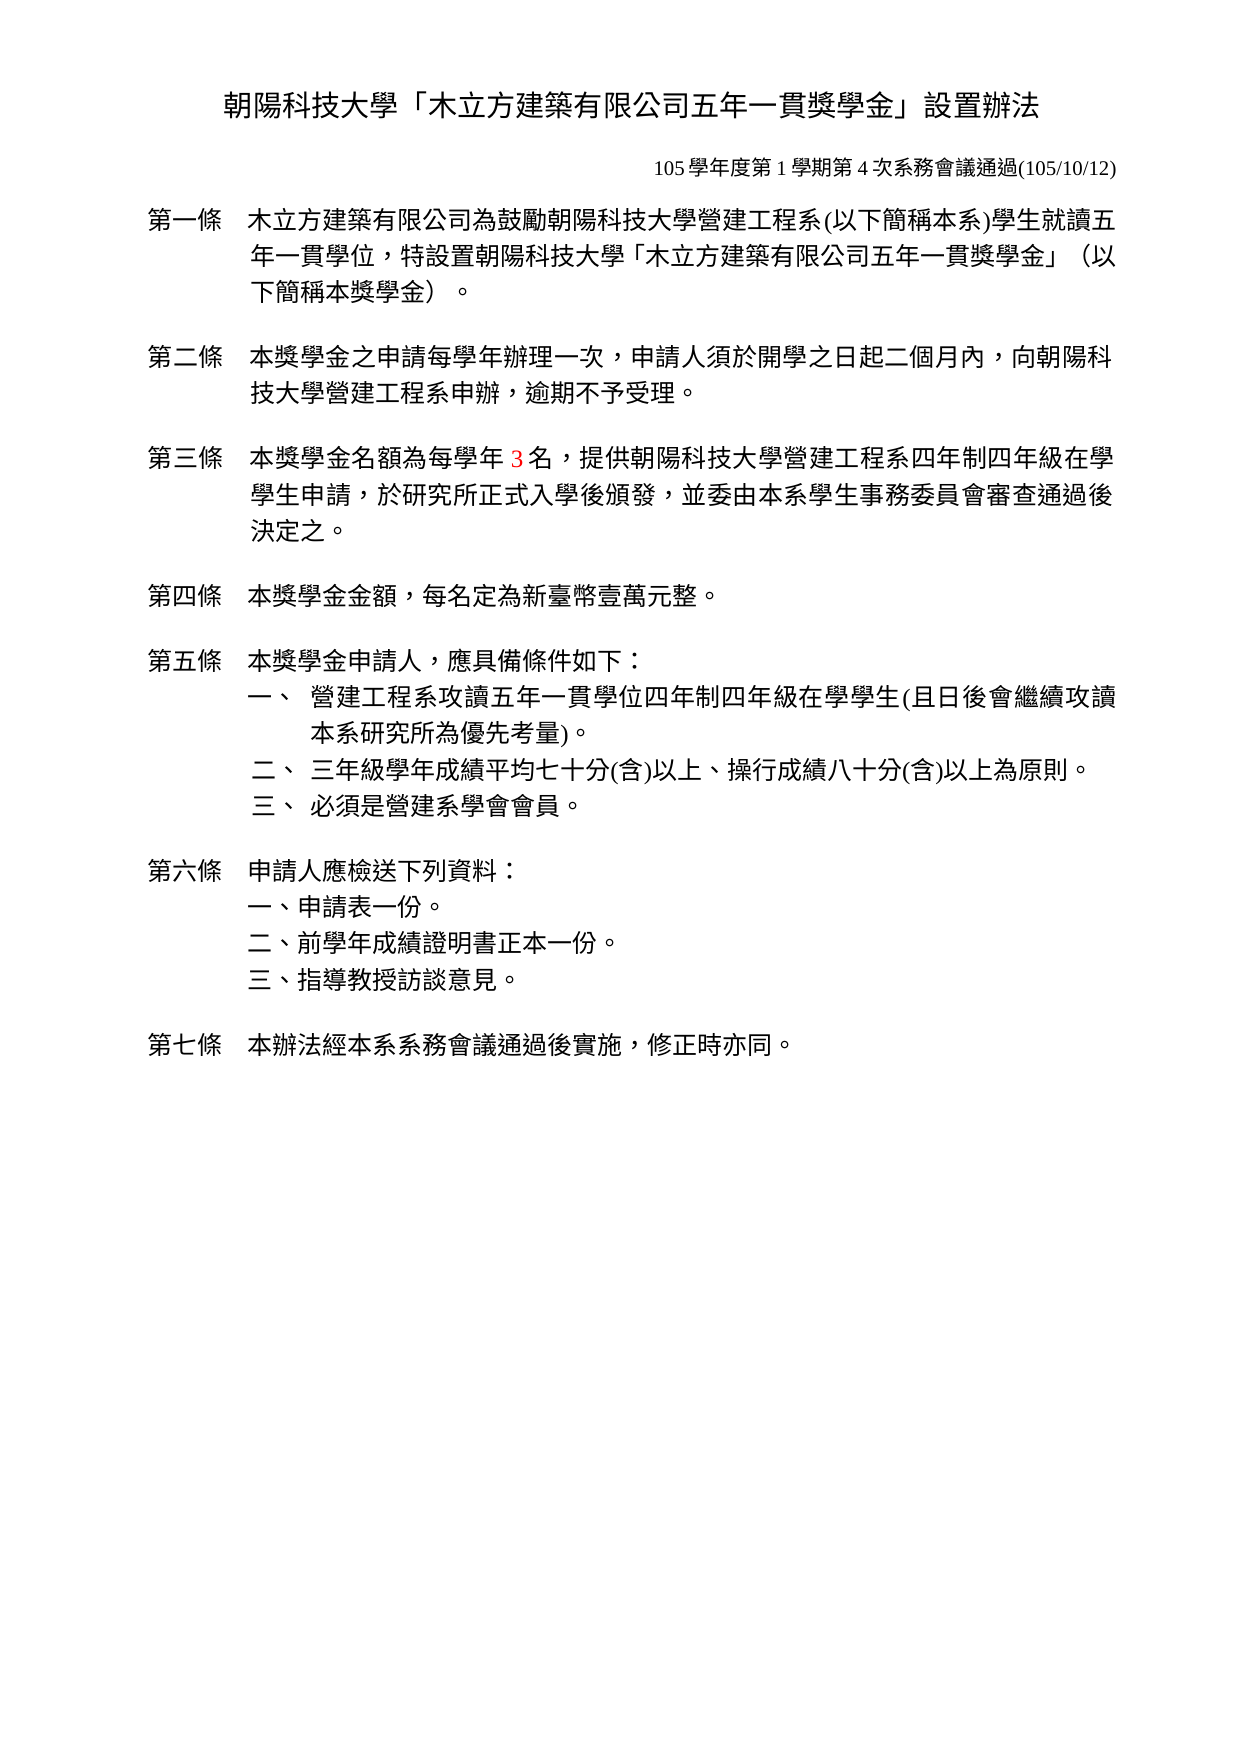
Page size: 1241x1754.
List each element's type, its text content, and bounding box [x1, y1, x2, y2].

text 第四條 本獎學金金額，每名定為新臺幣壹萬元整。 [148, 576, 1116, 613]
text 二、前學年成績證明書正本一份。 [248, 924, 1116, 960]
list 三年級學年成績平均七十分(含)以上、操行成績八十分(含)以上為原則。 [251, 750, 1116, 786]
text 105學年度第1學期第4次系務會議通過(105/10/12) [148, 151, 1116, 181]
text 第六條 申請人應檢送下列資料： [148, 851, 1116, 888]
text 第一條 木立方建築有限公司為鼓勵朝陽科技大學營建工程系(以下簡稱本系)學生就讀五年一貫學位，特設置朝陽科技大學「木立方建築有限公司五年一貫獎學金」（以下簡稱本獎學金）。 [148, 200, 1116, 309]
text 第七條 本辦法經本系系務會議通過後實施，修正時亦同。 [148, 1025, 1116, 1061]
text 第五條 本獎學金申請人，應具備條件如下： [148, 641, 1116, 678]
text 朝陽科技大學「木立方建築有限公司五年一貫獎學金」設置辦法 [148, 83, 1116, 125]
text 三、指導教授訪談意見。 [248, 960, 1116, 996]
text 第二條 本獎學金之申請每學年辦理一次，申請人須於開學之日起二個月內，向朝陽科技大學營建工程系申辦，逾期不予受理。 [148, 338, 1116, 410]
text 一、申請表一份。 [248, 888, 1116, 924]
list 營建工程系攻讀五年一貫學位四年制四年級在學學生(且日後會繼續攻讀本系研究所為優先考量)。 [248, 678, 1116, 750]
list 必須是營建系學會會員。 [251, 786, 1116, 823]
text 第三條 本獎學金名額為每學年3名，提供朝陽科技大學營建工程系四年制四年級在學學生申請，於研究所正式入學後頒發，並委由本系學生事務委員會審查通過後決定之。 [148, 439, 1116, 548]
